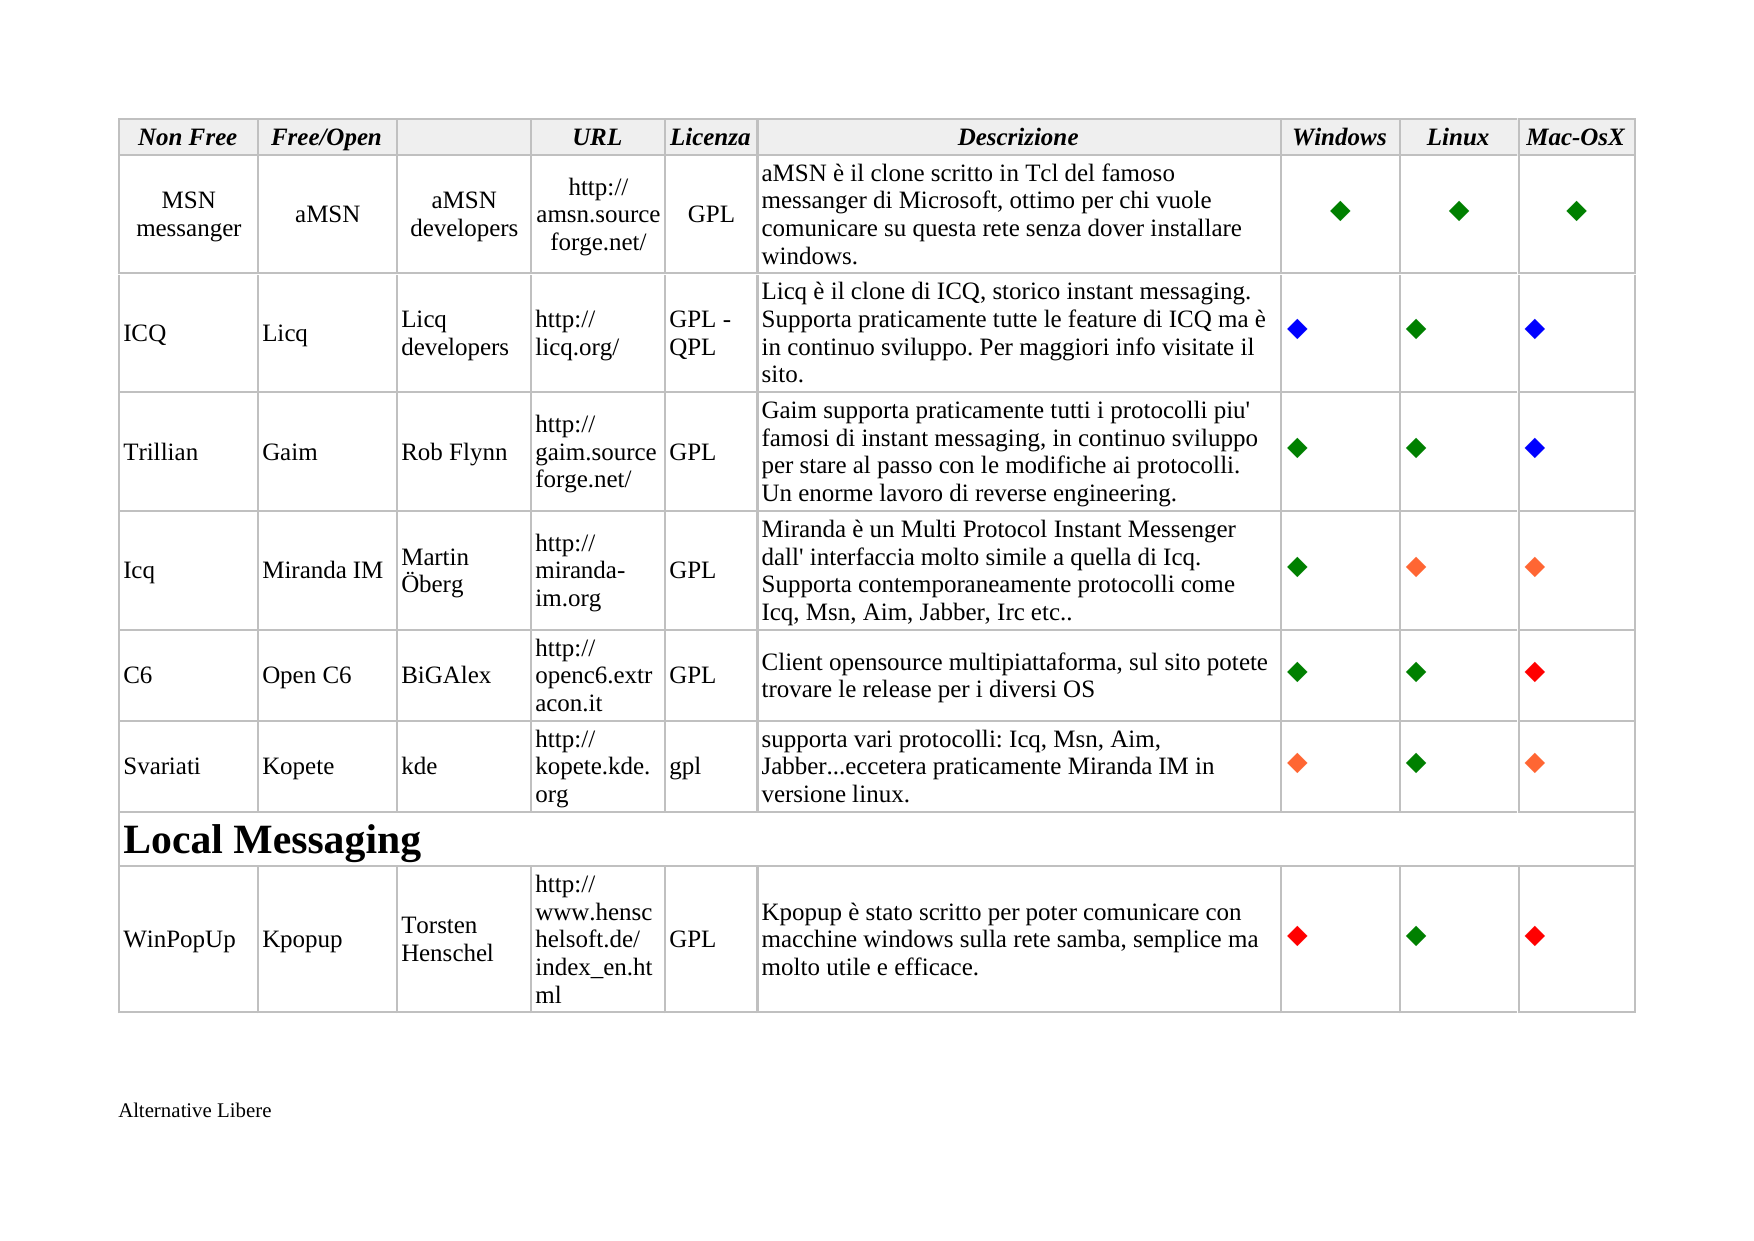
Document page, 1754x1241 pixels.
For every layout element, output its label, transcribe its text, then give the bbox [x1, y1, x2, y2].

table_cell u [1282, 512, 1399, 629]
table_cell Martin Öberg [398, 512, 530, 629]
table_cell u [1282, 156, 1399, 272]
table_cell u [1401, 722, 1517, 811]
table_cell supporta vari protocolli: Icq, Msn, Aim, Jabber...eccetera praticamente Miranda IM in versione linux. [759, 722, 1280, 811]
table_cell Gaim [259, 393, 396, 510]
table_cell u [1282, 275, 1399, 391]
table_header URL [532, 120, 664, 154]
table_cell Miranda IM [259, 512, 396, 629]
table_cell u [1401, 631, 1517, 720]
table_cell u [1520, 867, 1634, 1011]
table_cell u [1520, 393, 1634, 510]
table_cell u [1401, 512, 1517, 629]
table_cell u [1282, 867, 1399, 1011]
table_cell GPL [666, 393, 756, 510]
table_header Descrizione [759, 120, 1280, 154]
table_cell GPL - QPL [666, 275, 756, 391]
table_header [398, 120, 530, 154]
table_cell Rob Flynn [398, 393, 530, 510]
table_cell Icq [120, 512, 257, 629]
table_cell Gaim supporta praticamente tutti i protocolli piu' famosi di instant messaging, in continuo sviluppo per stare al passo con le modifiche ai protocolli. Un enorme lavoro di reverse engineering. [759, 393, 1280, 510]
table_cell http://amsn.sourceforge.net/ [532, 156, 664, 272]
table_cell u [1282, 393, 1399, 510]
table_cell WinPopUp [120, 867, 257, 1011]
table_header Linux [1401, 120, 1517, 154]
table_cell Licq developers [398, 275, 530, 391]
table_cell Miranda è un Multi Protocol Instant Messenger dall' interfaccia molto simile a quella di Icq. Supporta contemporaneamente protocolli come Icq, Msn, Aim, Jabber, Irc etc.. [759, 512, 1280, 629]
table_cell Licq è il clone di ICQ, storico instant messaging. Supporta praticamente tutte le feature di ICQ ma è in continuo sviluppo. Per maggiori info visitate il sito. [759, 275, 1280, 391]
table_cell BiGAlex [398, 631, 530, 720]
table_cell u [1520, 631, 1634, 720]
table_cell u [1520, 156, 1634, 272]
table_cell u [1282, 631, 1399, 720]
table_cell Svariati [120, 722, 257, 811]
table_cell GPL [666, 156, 756, 272]
table_cell aMSN è il clone scritto in Tcl del famoso messanger di Microsoft, ottimo per chi vuole comunicare su questa rete senza dover installare windows. [759, 156, 1280, 272]
table_cell kde [398, 722, 530, 811]
table_cell u [1401, 156, 1517, 272]
table_cell aMSN developers [398, 156, 530, 272]
table_cell http://gaim.sourceforge.net/ [532, 393, 664, 510]
table_cell ICQ [120, 275, 257, 391]
table_cell Kpopup [259, 867, 396, 1011]
table_cell Client opensource multipiattaforma, sul sito potete trovare le release per i diversi OS [759, 631, 1280, 720]
table_cell Kpopup è stato scritto per poter comunicare con macchine windows sulla rete samba, semplice ma molto utile e efficace. [759, 867, 1280, 1011]
table_cell aMSN [259, 156, 396, 272]
table_cell GPL [666, 512, 756, 629]
table_cell Local Messaging [120, 813, 1634, 865]
table_header Windows [1282, 120, 1399, 154]
table_header Non Free [120, 120, 257, 154]
table_header Free/Open [259, 120, 396, 154]
table_cell gpl [666, 722, 756, 811]
table_header Mac-OsX [1520, 120, 1634, 154]
table_cell http://www.henschelsoft.de/index_en.html [532, 867, 664, 1011]
table_cell Trillian [120, 393, 257, 510]
table_cell Open C6 [259, 631, 396, 720]
table_cell Licq [259, 275, 396, 391]
table_cell GPL [666, 631, 756, 720]
table_cell u [1282, 722, 1399, 811]
table_cell u [1520, 275, 1634, 391]
table_cell Kopete [259, 722, 396, 811]
table_cell u [1520, 512, 1634, 629]
table_cell u [1401, 275, 1517, 391]
table_cell u [1401, 393, 1517, 510]
table_cell http://licq.org/ [532, 275, 664, 391]
table_header Licenza [666, 120, 756, 154]
table_cell u [1401, 867, 1517, 1011]
table_cell u [1520, 722, 1634, 811]
table_cell Torsten Henschel [398, 867, 530, 1011]
table_cell http://miranda-im.org [532, 512, 664, 629]
table_cell GPL [666, 867, 756, 1011]
table_cell http://kopete.kde.org [532, 722, 664, 811]
table_cell http://openc6.extracon.it [532, 631, 664, 720]
table_cell MSN messanger [120, 156, 257, 272]
table_cell C6 [120, 631, 257, 720]
